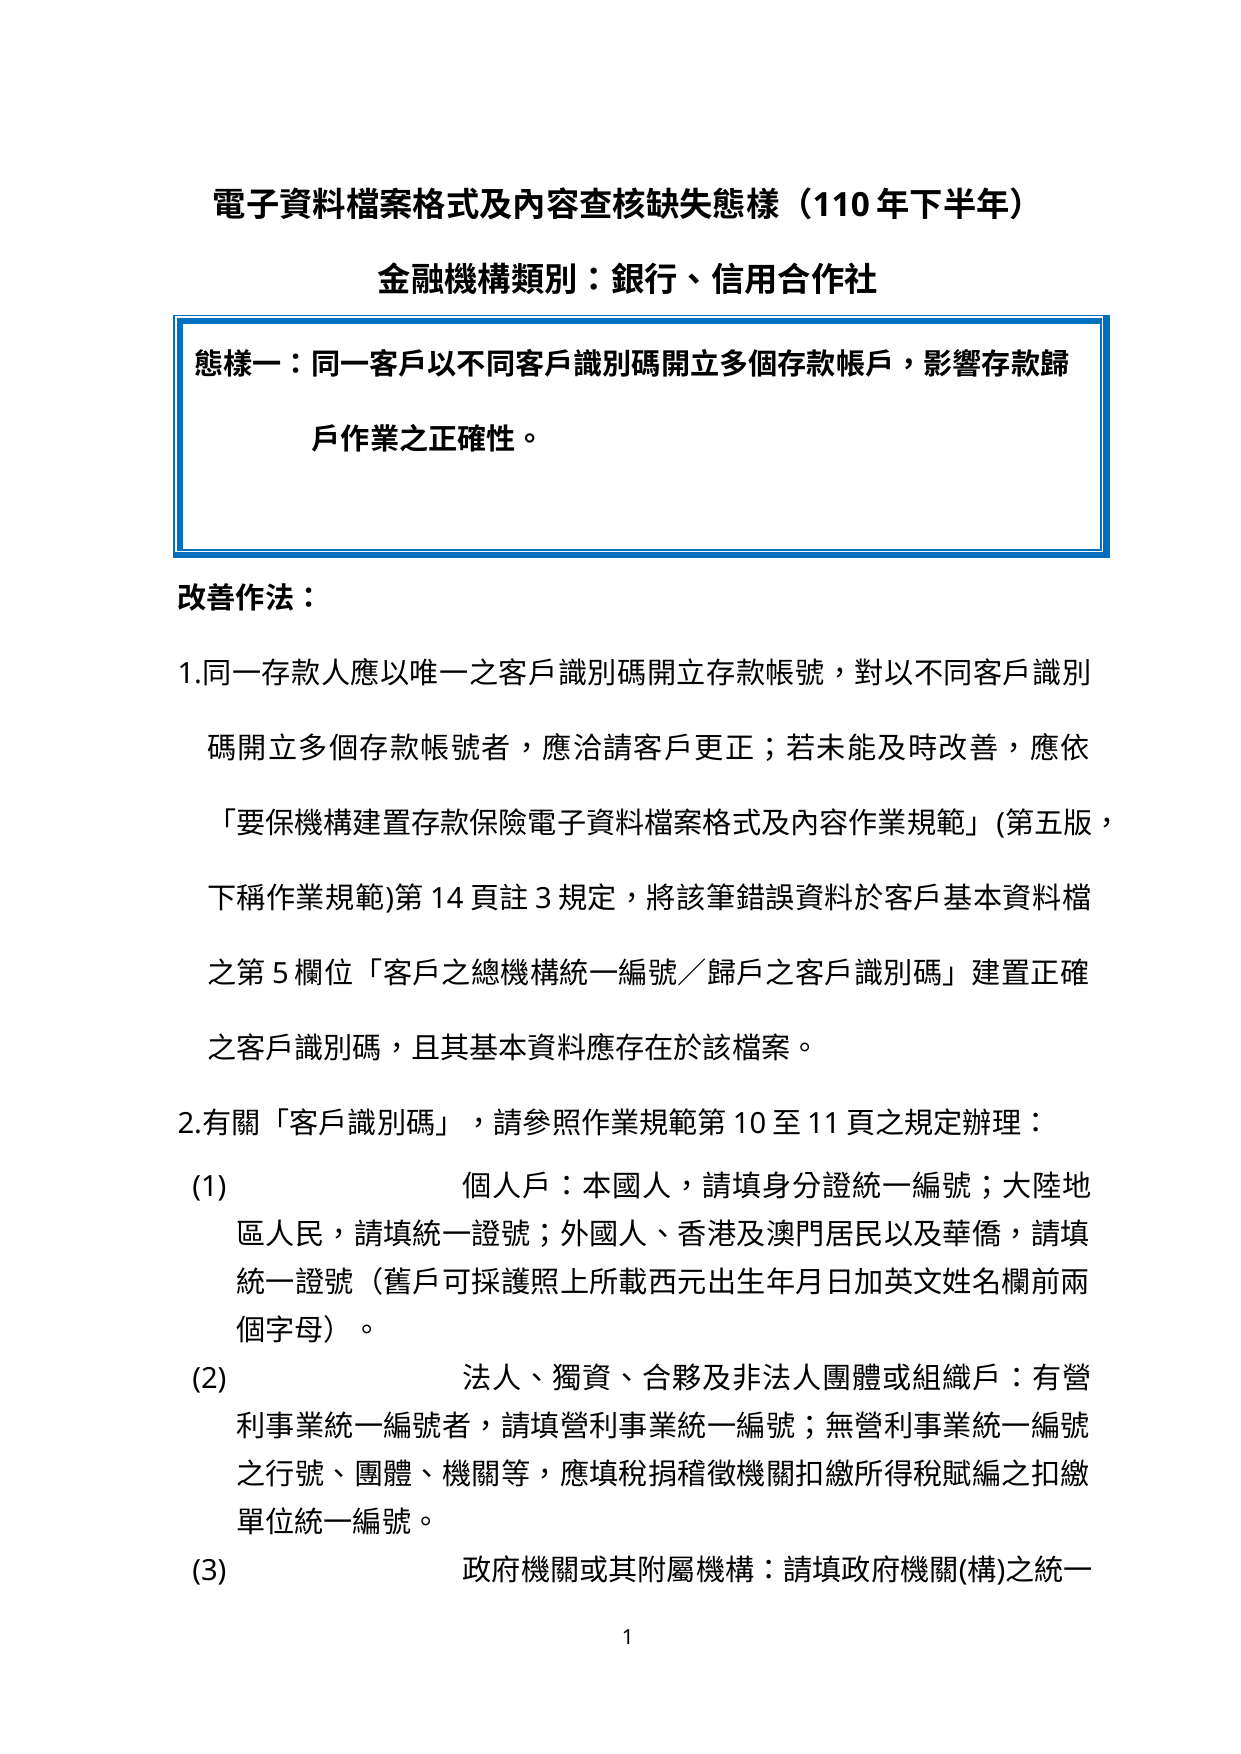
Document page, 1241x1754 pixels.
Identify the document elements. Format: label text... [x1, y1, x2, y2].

table_header 態樣一：同一客戶以不同客戶識別碼開立多個存款帳戶，影響存款歸戶作業之正確性。 [183, 324, 1100, 549]
list 個人戶：本國人，請填身分證統一編號；大陸地區人民，請填統一證號；外國人、香港及澳門居民以及華僑，請填統一證號（舊戶可採護照上所載西元出生年月日加英文姓名欄前兩個字母）。 [192, 1158, 1093, 1350]
list 政府機關或其附屬機構：請填政府機關(構)之統一編號，無統一編號者，請填稅捐稽徵機關賦編之扣繳單位統一編號。 [192, 1542, 1093, 1589]
text 1.同一存款人應以唯一之客戶識別碼開立存款帳號，對以不同客戶識別碼開立多個存款帳號者，應洽請客戶更正；若未能及時改善，應依「要保機構建置存款保險電子資料檔案格式及內容作業規範」(第五版，下稱作業規範)第14頁註3規定，將該筆錯誤資料於客戶基本資料檔之第5欄位「客戶之總機構統一編號／歸戶之客戶識別碼」建置正確之客戶識別碼，且其基本資料應存在於該檔案。 [177, 633, 1093, 1083]
text 改善作法： [177, 558, 1093, 633]
list 法人、獨資、合夥及非法人團體或組織戶：有營利事業統一編號者，請填營利事業統一編號；無營利事業統一編號之行號、團體、機關等，應填稅捐稽徵機關扣繳所得稅賦編之扣繳單位統一編號。 [192, 1350, 1093, 1542]
text 金融機構類別：銀行、信用合作社 [162, 239, 1093, 314]
text 電子資料檔案格式及內容查核缺失態樣（110年下半年） [162, 164, 1093, 239]
text 2.有關「客戶識別碼」，請參照作業規範第10至11頁之規定辦理： [177, 1083, 1093, 1158]
